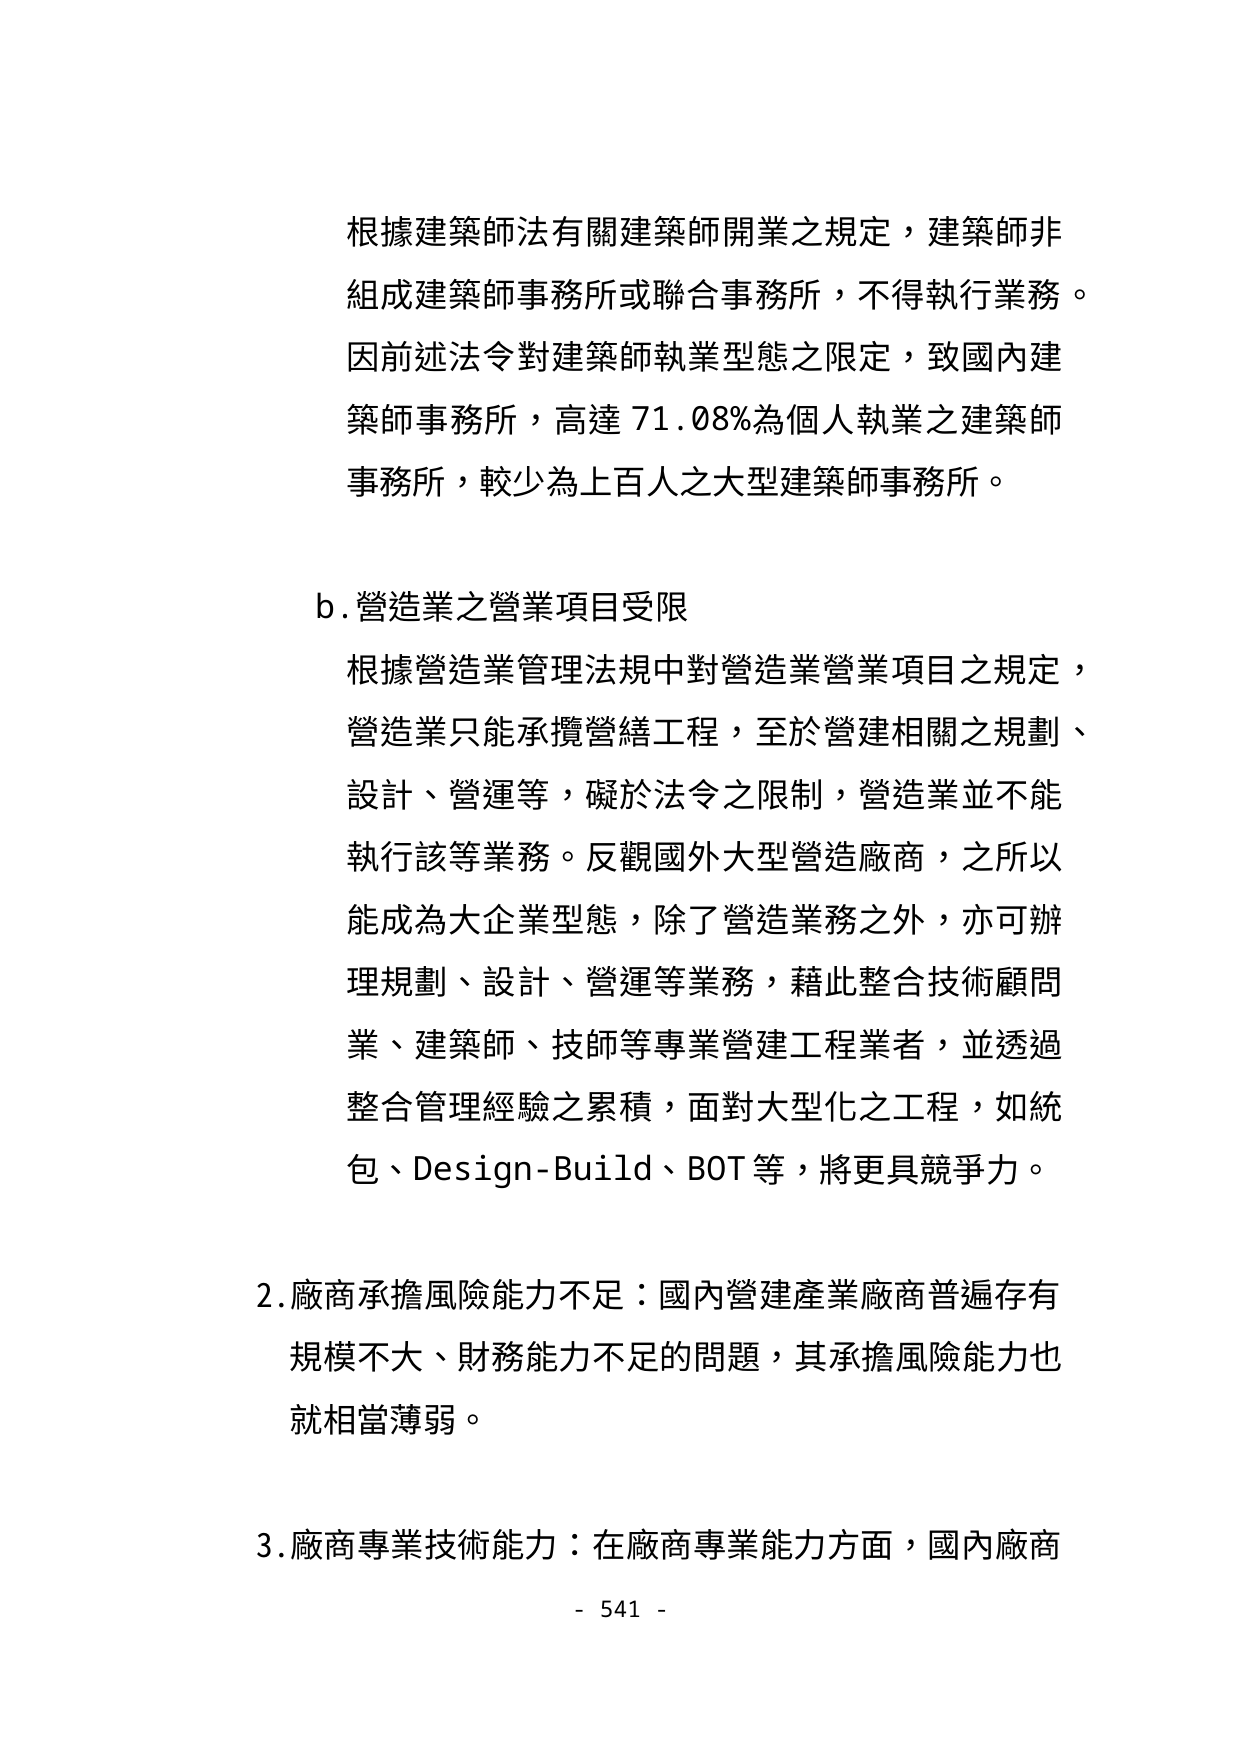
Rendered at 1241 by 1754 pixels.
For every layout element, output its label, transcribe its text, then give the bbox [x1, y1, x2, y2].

text 2.廠商承擔風險能力不足：國內營建產業廠商普遍存有規模不大、財務能力不足的問題，其承擔風險能力也就相當薄弱。 [256, 1251, 1063, 1438]
text b.營造業之營業項目受限 [315, 563, 1034, 626]
text 根據建築師法有關建築師開業之規定，建築師非組成建築師事務所或聯合事務所，不得執行業務。因前述法令對建築師執業型態之限定，致國內建築師事務所，高達71.08%為個人執業之建築師事務所，較少為上百人之大型建築師事務所。 [346, 188, 1063, 501]
text 根據營造業管理法規中對營造業營業項目之規定，營造業只能承攬營繕工程，至於營建相關之規劃、設計、營運等，礙於法令之限制，營造業並不能執行該等業務。反觀國外大型營造廠商，之所以能成為大企業型態，除了營造業務之外，亦可辦理規劃、設計、營運等業務，藉此整合技術顧問業、建築師、技師等專業營建工程業者，並透過整合管理經驗之累積，面對大型化之工程，如統包、Design-Build、BOT等，將更具競爭力。 [346, 626, 1063, 1188]
text 3.廠商專業技術能力：在廠商專業能力方面，國內廠商 [256, 1501, 1063, 1563]
